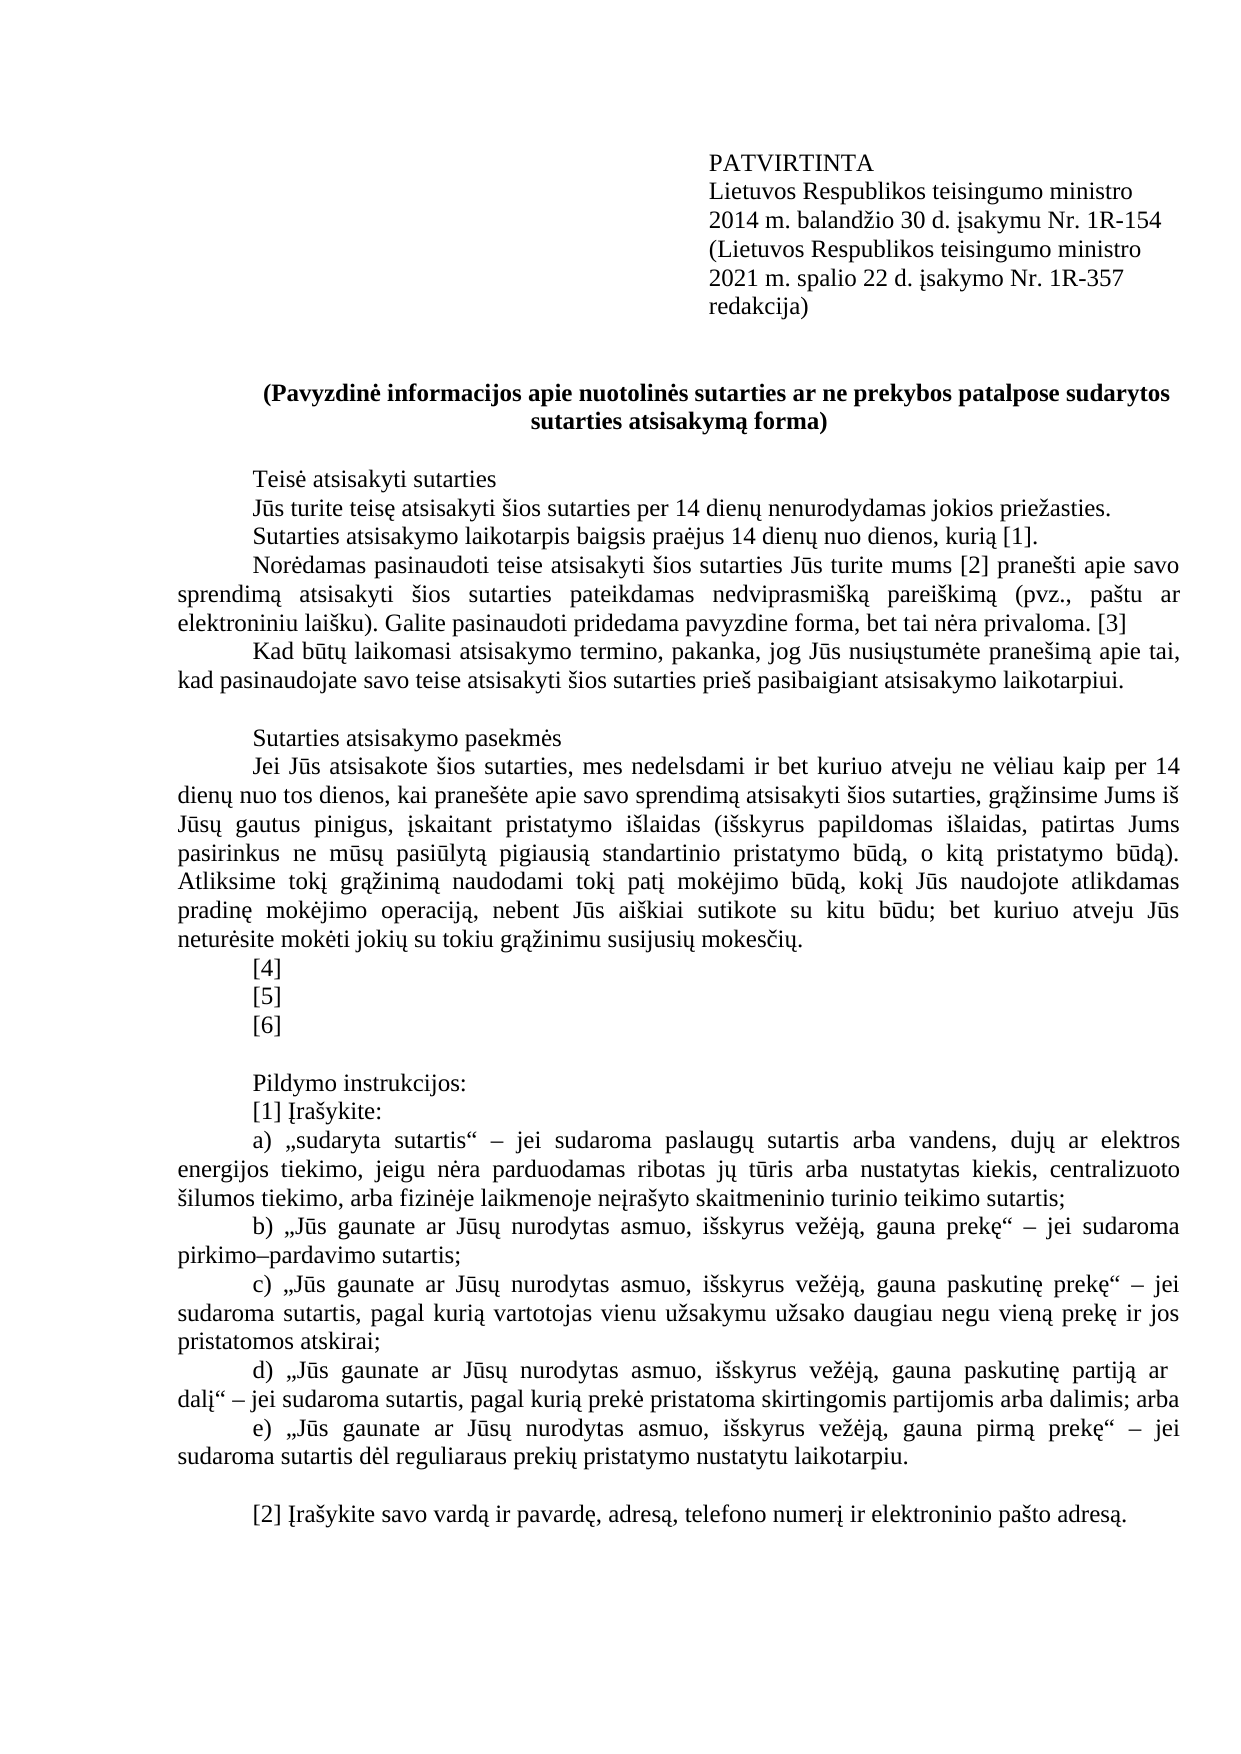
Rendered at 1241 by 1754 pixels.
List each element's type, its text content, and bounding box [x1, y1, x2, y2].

text 2021 m. spalio 22 d. įsakymo Nr. 1R-357 [709, 263, 1196, 291]
text [1] Įrašykite: [177, 1096, 1181, 1125]
text [2] Įrašykite savo vardą ir pavardę, adresą, telefono numerį ir elektroninio pašto adresą. [177, 1499, 1181, 1528]
text e) „Jūs gaunate ar Jūsų nurodytas asmuo, išskyrus vežėją, gauna pirmą prekę“ – jei sudaroma sutartis dėl reguliaraus prekių pristatymo nustatytu laikotarpiu. [177, 1413, 1181, 1470]
text [5] [177, 981, 1181, 1010]
text Sutarties atsisakymo laikotarpis baigsis praėjus 14 dienų nuo dienos, kurią [1]. [177, 521, 1181, 550]
text 2014 m. balandžio 30 d. įsakymu Nr. 1R-154 [709, 205, 1196, 234]
text Kad būtų laikomasi atsisakymo termino, pakanka, jog Jūs nusiųstumėte pranešimą apie tai, kad pasinaudojate savo teise atsisakyti šios sutarties prieš pasibaigiant atsisakymo laikotarpiui. [177, 636, 1181, 694]
text PATVIRTINTA [709, 148, 1196, 176]
text [4] [177, 953, 1181, 981]
text Jei Jūs atsisakote šios sutarties, mes nedelsdami ir bet kuriuo atveju ne vėliau kaip per 14 dienų nuo tos dienos, kai pranešėte apie savo sprendimą atsisakyti šios sutarties, grąžinsime Jums iš Jūsų gautus pinigus, įskaitant pristatymo išlaidas (išskyrus papildomas išlaidas, patirtas Jums pasirinkus ne mūsų pasiūlytą pigiausią standartinio pristatymo būdą, o kitą pristatymo būdą). Atliksime tokį grąžinimą naudodami tokį patį mokėjimo būdą, kokį Jūs naudojote atlikdamas pradinę mokėjimo operaciją, nebent Jūs aiškiai sutikote su kitu būdu; bet kuriuo atveju Jūs neturėsite mokėti jokių su tokiu grąžinimu susijusių mokesčių. [177, 751, 1181, 953]
text b) „Jūs gaunate ar Jūsų nurodytas asmuo, išskyrus vežėją, gauna prekę“ – jei sudaroma pirkimo–pardavimo sutartis; [177, 1211, 1181, 1269]
text Lietuvos Respublikos teisingumo ministro [709, 176, 1196, 205]
text redakcija) [709, 291, 1196, 320]
text Pildymo instrukcijos: [177, 1068, 1181, 1096]
text (Pavyzdinė informacijos apie nuotolinės sutarties ar ne prekybos patalpose sudarytos sutarties atsisakymą forma) [177, 378, 1181, 435]
text d) „Jūs gaunate ar Jūsų nurodytas asmuo, išskyrus vežėją, gauna paskutinę partiją ar dalį“ – jei sudaroma sutartis, pagal kurią prekė pristatoma skirtingomis partijomis arba dalimis; arba [177, 1355, 1181, 1413]
text Jūs turite teisę atsisakyti šios sutarties per 14 dienų nenurodydamas jokios priežasties. [177, 493, 1181, 521]
text a) „sudaryta sutartis“ – jei sudaroma paslaugų sutartis arba vandens, dujų ar elektros energijos tiekimo, jeigu nėra parduodamas ribotas jų tūris arba nustatytas kiekis, centralizuoto šilumos tiekimo, arba fizinėje laikmenoje neįrašyto skaitmeninio turinio teikimo sutartis; [177, 1125, 1181, 1211]
text Sutarties atsisakymo pasekmės [177, 723, 1181, 751]
text c) „Jūs gaunate ar Jūsų nurodytas asmuo, išskyrus vežėją, gauna paskutinę prekę“ – jei sudaroma sutartis, pagal kurią vartotojas vienu užsakymu užsako daugiau negu vieną prekę ir jos pristatomos atskirai; [177, 1269, 1181, 1355]
text Teisė atsisakyti sutarties [177, 464, 1181, 493]
text Norėdamas pasinaudoti teise atsisakyti šios sutarties Jūs turite mums [2] pranešti apie savo sprendimą atsisakyti šios sutarties pateikdamas nedviprasmišką pareiškimą (pvz., paštu ar elektroniniu laišku). Galite pasinaudoti pridedama pavyzdine forma, bet tai nėra privaloma. [3] [177, 550, 1181, 636]
text (Lietuvos Respublikos teisingumo ministro [709, 234, 1196, 263]
text [6] [177, 1010, 1181, 1039]
